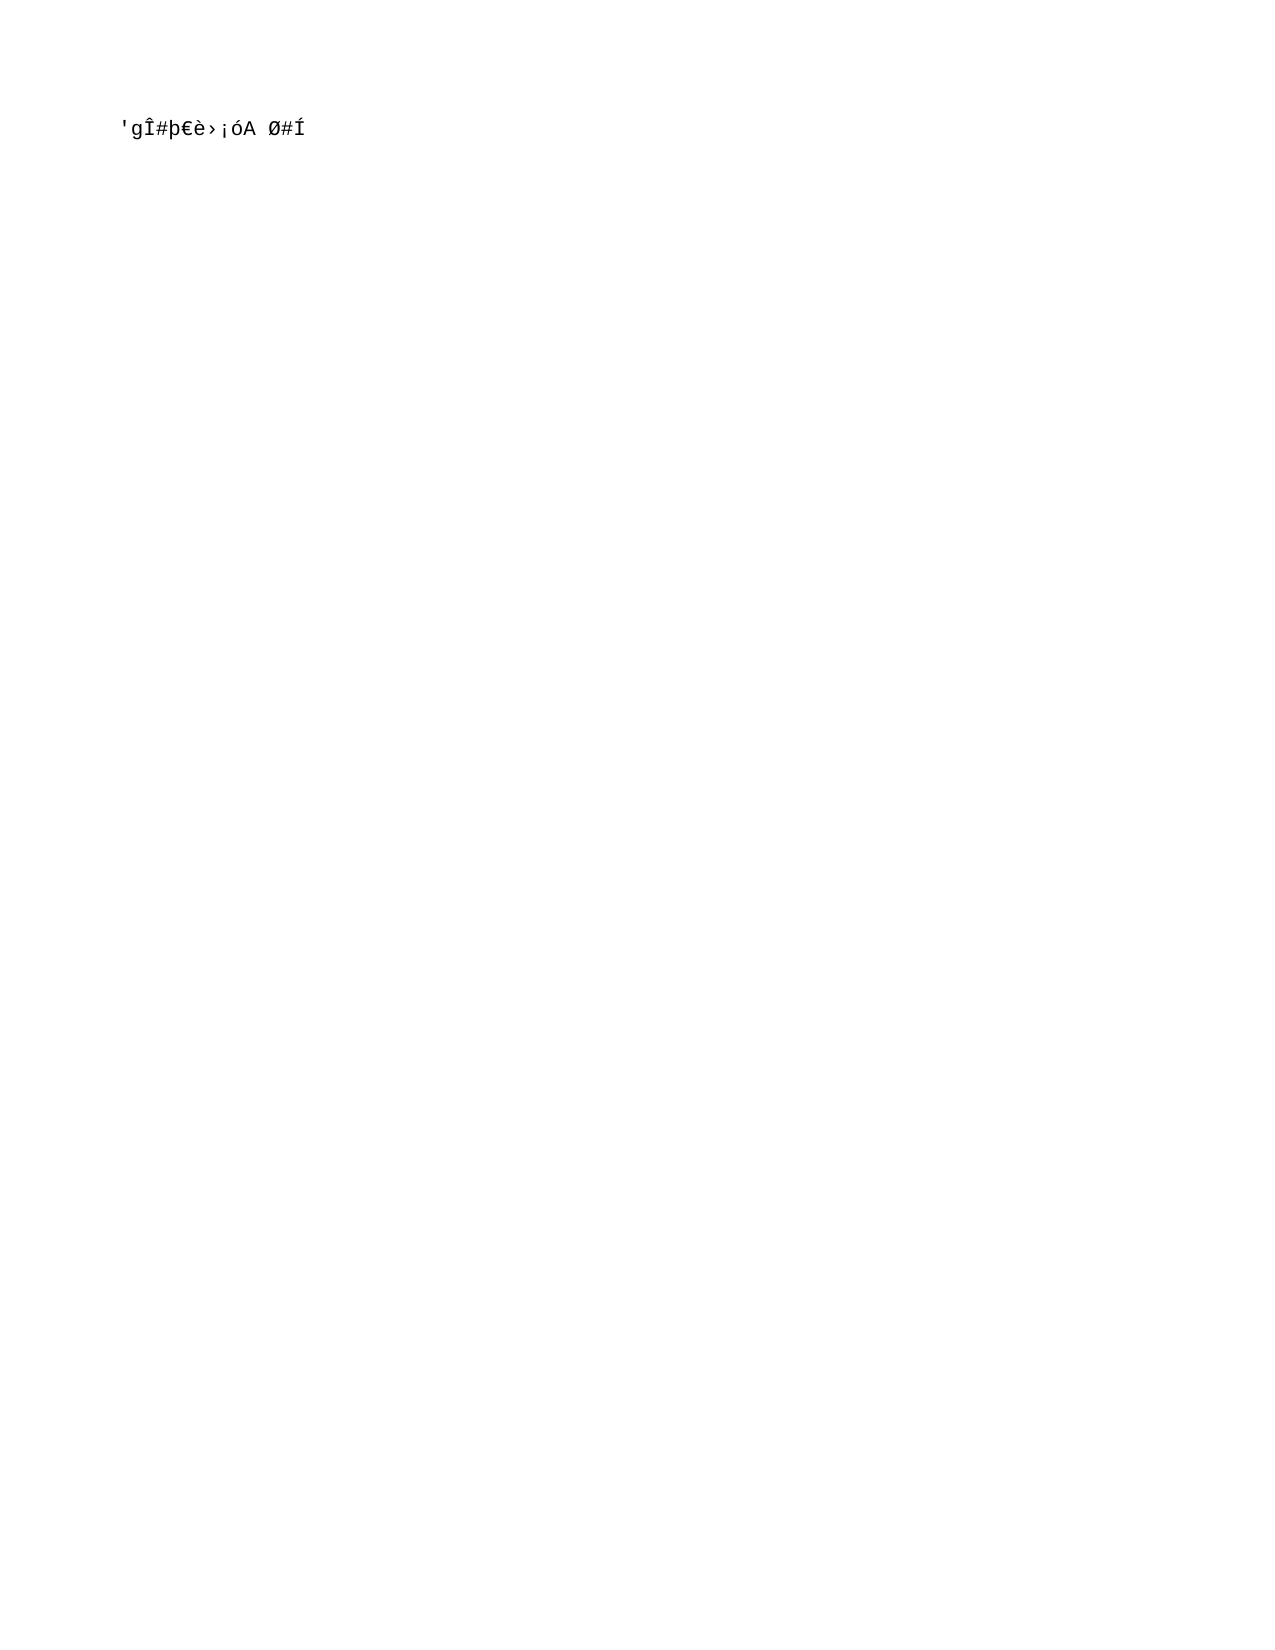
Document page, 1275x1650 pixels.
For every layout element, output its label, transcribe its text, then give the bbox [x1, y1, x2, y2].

text 'gÎ#þ€è›¡óA Ø#Í [118, 118, 1157, 142]
